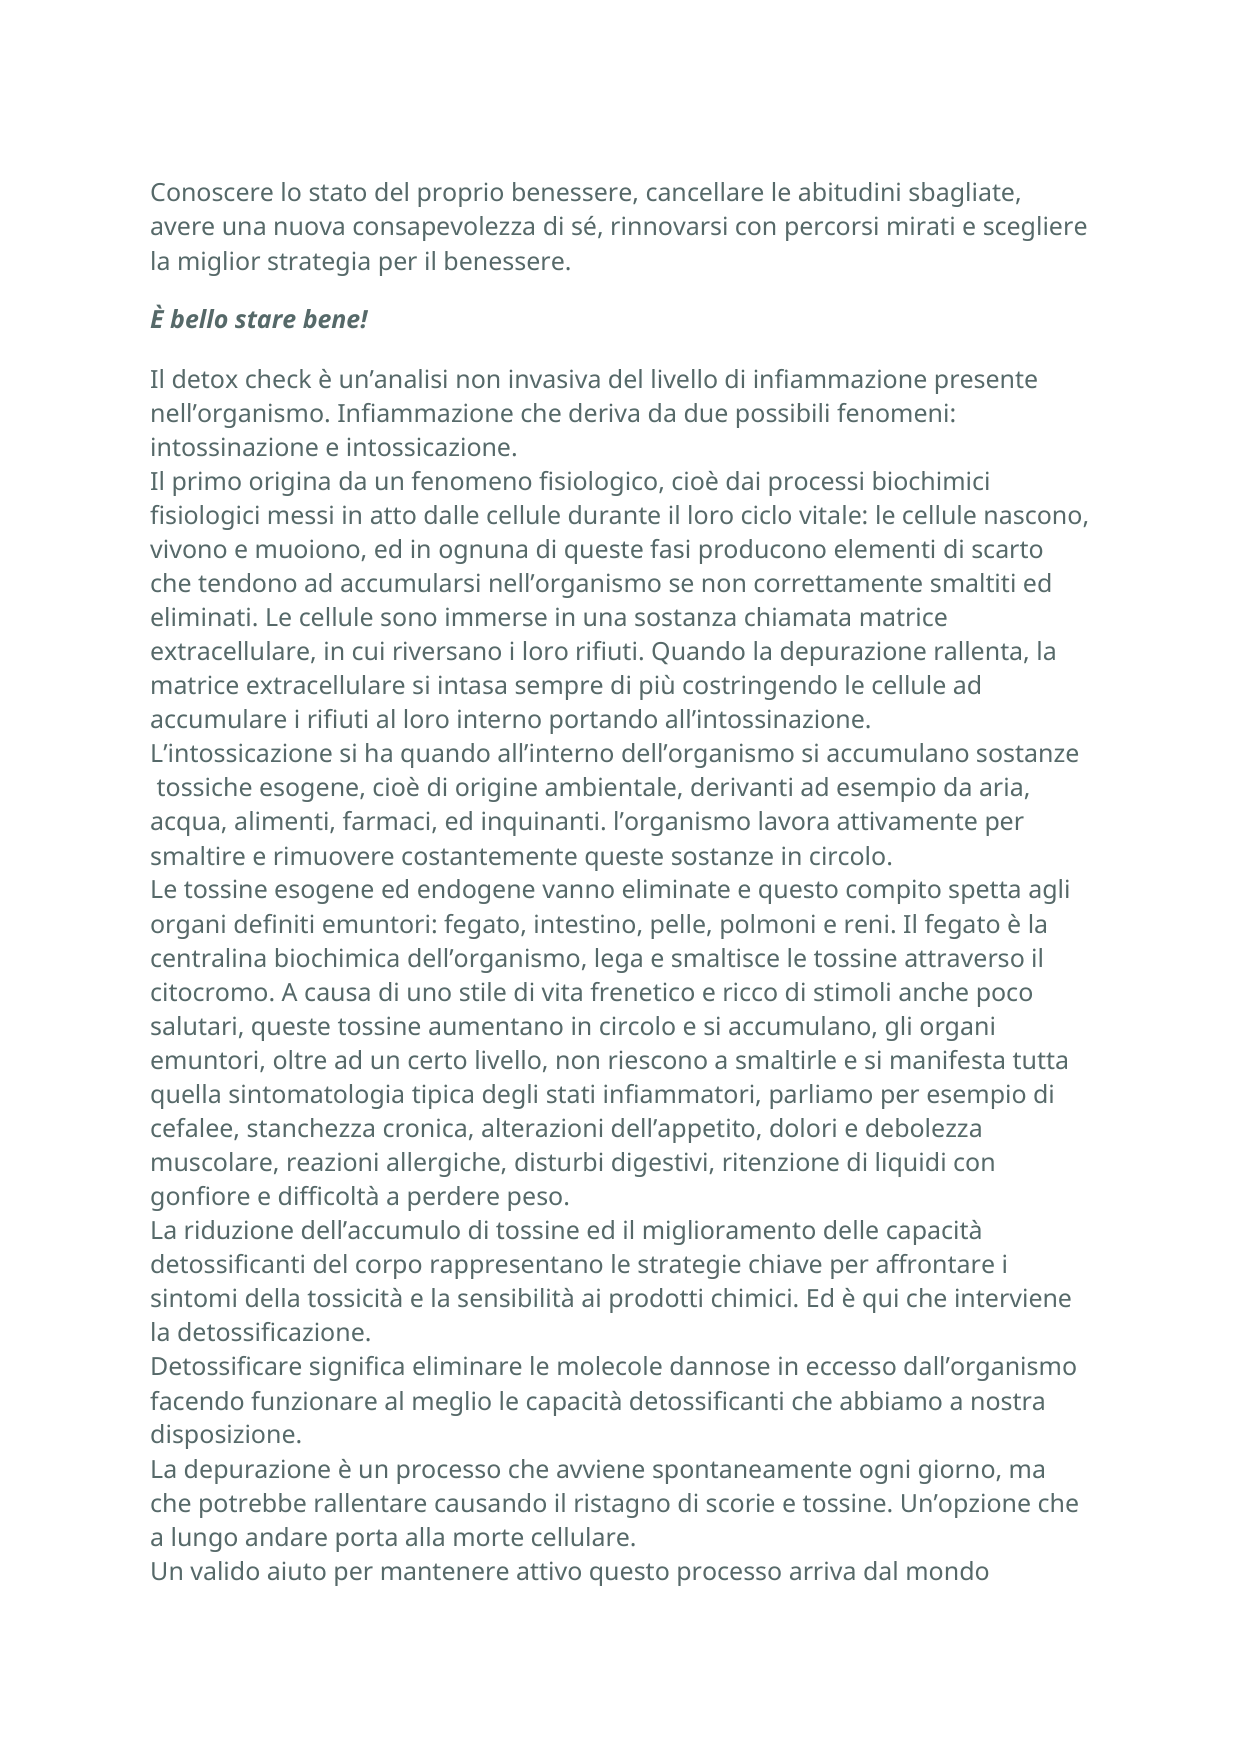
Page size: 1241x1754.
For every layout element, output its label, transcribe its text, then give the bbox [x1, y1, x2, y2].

text Conoscere lo stato del proprio benessere, cancellare le abitudini sbagliate, avere una nuova consapevolezza di sé, rinnovarsi con percorsi mirati e scegliere la miglior strategia per il benessere. [150, 175, 1090, 277]
text Il detox check è un’analisi non invasiva del livello di infiammazione presente nell’organismo. Infiammazione che deriva da due possibili fenomeni: intossinazione e intossicazione. Il primo origina da un fenomeno fisiologico, cioè dai processi biochimici fisiologici messi in atto dalle cellule durante il loro ciclo vitale: le cellule nascono, vivono e muoiono, ed in ognuna di queste fasi producono elementi di scarto che tendono ad accumularsi nell’organismo se non correttamente smaltiti ed eliminati. Le cellule sono immerse in una sostanza chiamata matrice extracellulare, in cui riversano i loro rifiuti. Quando la depurazione rallenta, la matrice extracellulare si intasa sempre di più costringendo le cellule ad accumulare i rifiuti al loro interno portando all’intossinazione. L’intossicazione si ha quando all’interno dell’organismo si accumulano sostanze tossiche esogene, cioè di origine ambientale, derivanti ad esempio da aria, acqua, alimenti, farmaci, ed inquinanti. l’organismo lavora attivamente per smaltire e rimuovere costantemente queste sostanze in circolo. Le tossine esogene ed endogene vanno eliminate e questo compito spetta agli organi definiti emuntori: fegato, intestino, pelle, polmoni e reni. Il fegato è la centralina biochimica dell’organismo, lega e smaltisce le tossine attraverso il citocromo. A causa di uno stile di vita frenetico e ricco di stimoli anche poco salutari, queste tossine aumentano in circolo e si accumulano, gli organi emuntori, oltre ad un certo livello, non riescono a smaltirle e si manifesta tutta quella sintomatologia tipica degli stati infiammatori, parliamo per esempio di cefalee, stanchezza cronica, alterazioni dell’appetito, dolori e debolezza muscolare, reazioni allergiche, disturbi digestivi, ritenzione di liquidi con gonfiore e difficoltà a perdere peso. La riduzione dell’accumulo di tossine ed il miglioramento delle capacità detossificanti del corpo rappresentano le strategie chiave per affrontare i sintomi della tossicità e la sensibilità ai prodotti chimici. Ed è qui che interviene la detossificazione. Detossificare significa eliminare le molecole dannose in eccesso dall’organismo facendo funzionare al meglio le capacità detossificanti che abbiamo a nostra disposizione. La depurazione è un processo che avviene spontaneamente ogni giorno, ma che potrebbe rallentare causando il ristagno di scorie e tossine. Un’opzione che a lungo andare porta alla morte cellulare. Un valido aiuto per mantenere attivo questo processo arriva dal mondo [150, 361, 1090, 1587]
text È bello stare bene! [150, 302, 1090, 336]
